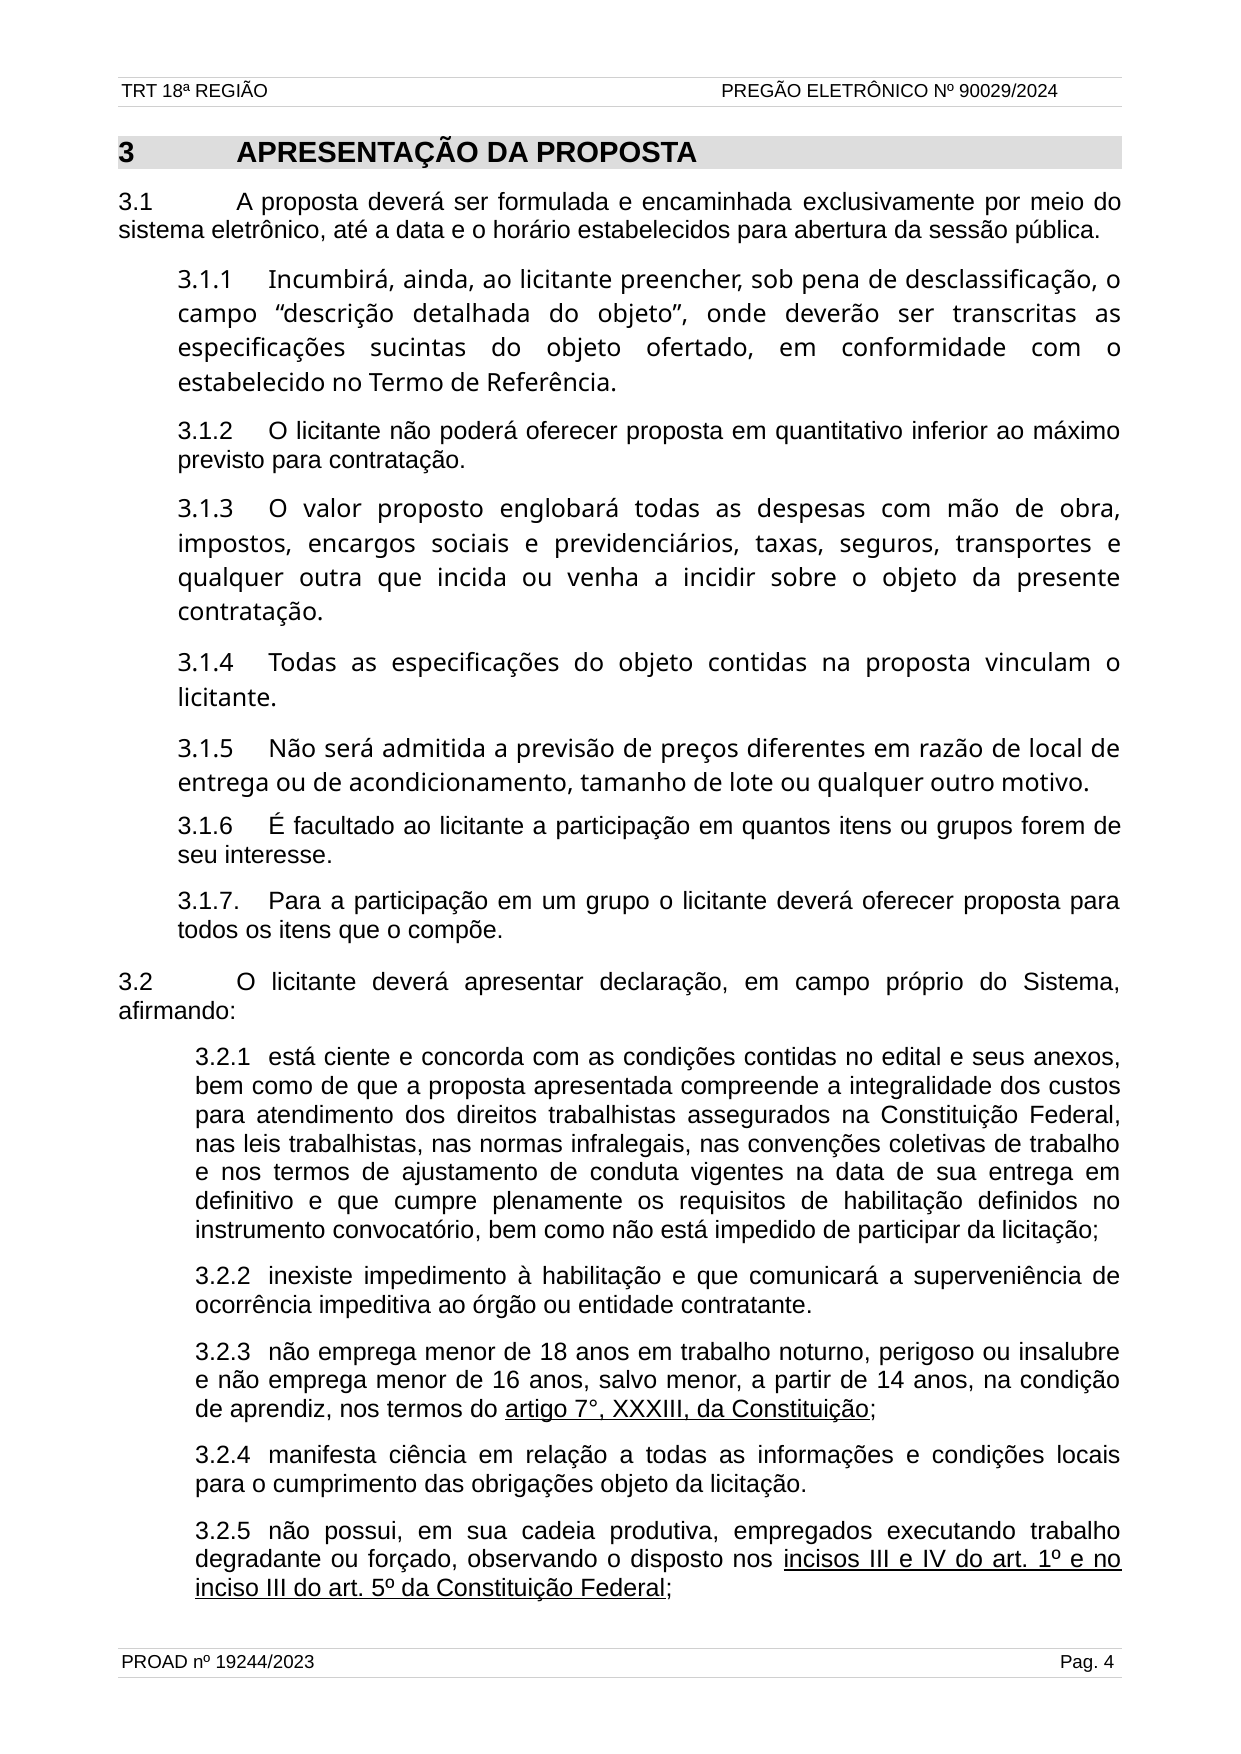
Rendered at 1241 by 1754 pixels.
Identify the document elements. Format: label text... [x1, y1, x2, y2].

text 3.2.2 inexiste impedimento à habilitação e que comunicará a superveniência de ocorrência impeditiva ao órgão ou entidade contratante. [195, 1261, 1122, 1319]
text 3.2.3 não emprega menor de 18 anos em trabalho noturno, perigoso ou insalubre e não emprega menor de 16 anos, salvo menor, a partir de 14 anos, na condição de aprendiz, nos termos do artigo 7°, XXXIII, da Constituição; [195, 1337, 1122, 1423]
text 3.1.3 O valor proposto englobará todas as despesas com mão de obra, impostos, encargos sociais e previdenciários, taxas, seguros, transportes e qualquer outra que incida ou venha a incidir sobre o objeto da presente contratação. [177, 491, 1122, 627]
text 3.1.5 Não será admitida a previsão de preços diferentes em razão de local de entrega ou de acondicionamento, tamanho de lote ou qualquer outro motivo. [177, 731, 1122, 799]
text 3.1.7. Para a participação em um grupo o licitante deverá oferecer proposta para todos os itens que o compõe. [177, 886, 1122, 943]
text 3.1.6 É facultado ao licitante a participação em quantos itens ou grupos forem de seu interesse. [177, 811, 1122, 868]
text 3.1.4 Todas as especificações do objeto contidas na proposta vinculam o licitante. [177, 645, 1122, 713]
text 3.1 A proposta deverá ser formulada e encaminhada exclusivamente por meio do sistema eletrônico, até a data e o horário estabelecidos para abertura da sessão pública. [118, 187, 1122, 244]
text 3.1.2 O licitante não poderá oferecer proposta em quantitativo inferior ao máximo previsto para contratação. [177, 416, 1122, 473]
text 3 APRESENTAÇÃO DA PROPOSTA [118, 136, 1122, 169]
text 3.2.1 está ciente e concorda com as condições contidas no edital e seus anexos, bem como de que a proposta apresentada compreende a integralidade dos custos para atendimento dos direitos trabalhistas assegurados na Constituição Federal, nas leis trabalhistas, nas normas infralegais, nas convenções coletivas de trabalho e nos termos de ajustamento de conduta vigentes na data de sua entrega em definitivo e que cumpre plenamente os requisitos de habilitação definidos no instrumento convocatório, bem como não está impedido de participar da licitação; [195, 1042, 1122, 1244]
text 3.2.4 manifesta ciência em relação a todas as informações e condições locais para o cumprimento das obrigações objeto da licitação. [195, 1441, 1122, 1498]
text 3.1.1 Incumbirá, ainda, ao licitante preencher, sob pena de desclassificação, o campo “descrição detalhada do objeto”, onde deverão ser transcritas as especificações sucintas do objeto ofertado, em conformidade com o estabelecido no Termo de Referência. [177, 262, 1122, 398]
text 3.2 O licitante deverá apresentar declaração, em campo próprio do Sistema, afirmando: [118, 967, 1122, 1025]
text 3.2.5 não possui, em sua cadeia produtiva, empregados executando trabalho degradante ou forçado, observando o disposto nos incisos III e IV do art. 1º e no inciso III do art. 5º da Constituição Federal; [195, 1516, 1122, 1602]
